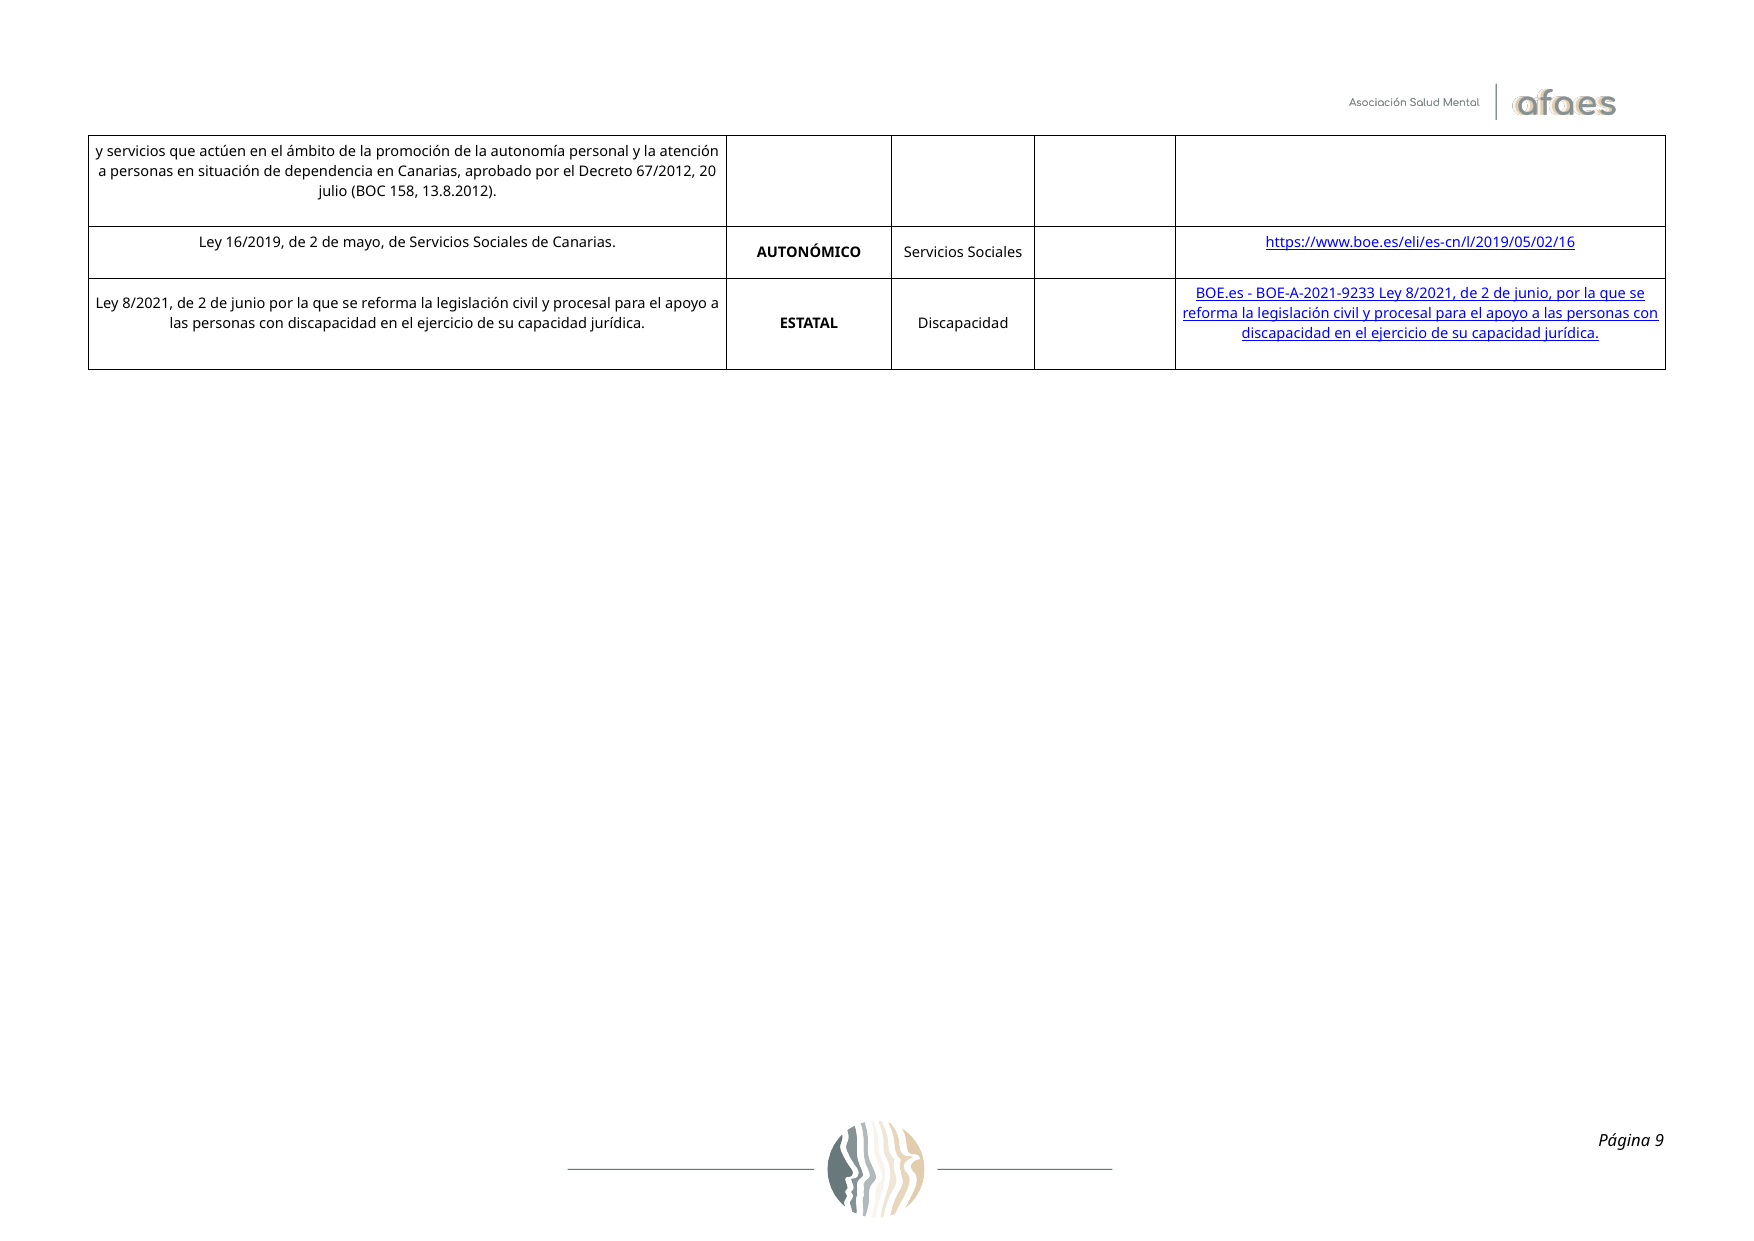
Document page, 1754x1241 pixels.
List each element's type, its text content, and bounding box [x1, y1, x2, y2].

table_cell y servicios que actúen en el ámbito de la promoción de la autonomía personal y la atención a personas en situación de dependencia en Canarias, aprobado por el Decreto 67/2012, 20 julio (BOC 158, 13.8.2012). [89, 136, 726, 226]
table_cell [1176, 136, 1665, 226]
table_cell [892, 136, 1034, 226]
table_cell AUTONÓMICO [727, 227, 891, 277]
table_cell Ley 8/2021, de 2 de junio por la que se reforma la legislación civil y procesal para el apoyo a las personas con discapacidad en el ejercicio de su capacidad jurídica. [89, 279, 726, 369]
table_cell Discapacidad [892, 279, 1034, 369]
table_cell Ley 16/2019, de 2 de mayo, de Servicios Sociales de Canarias. [89, 227, 726, 277]
table_cell [1035, 279, 1175, 369]
table_cell ESTATAL [727, 279, 891, 369]
table_cell BOE.es - BOE-A-2021-9233 Ley 8/2021, de 2 de junio, por la que se reforma la legislación civil y procesal para el apoyo a las personas con discapacidad en el ejercicio de su capacidad jurídica. [1176, 279, 1665, 369]
table_cell [1035, 227, 1175, 277]
table_cell [1035, 136, 1175, 226]
table_cell https://www.boe.es/eli/es-cn/l/2019/05/02/16 [1176, 227, 1665, 277]
table_cell [727, 136, 891, 226]
table_cell Servicios Sociales [892, 227, 1034, 277]
